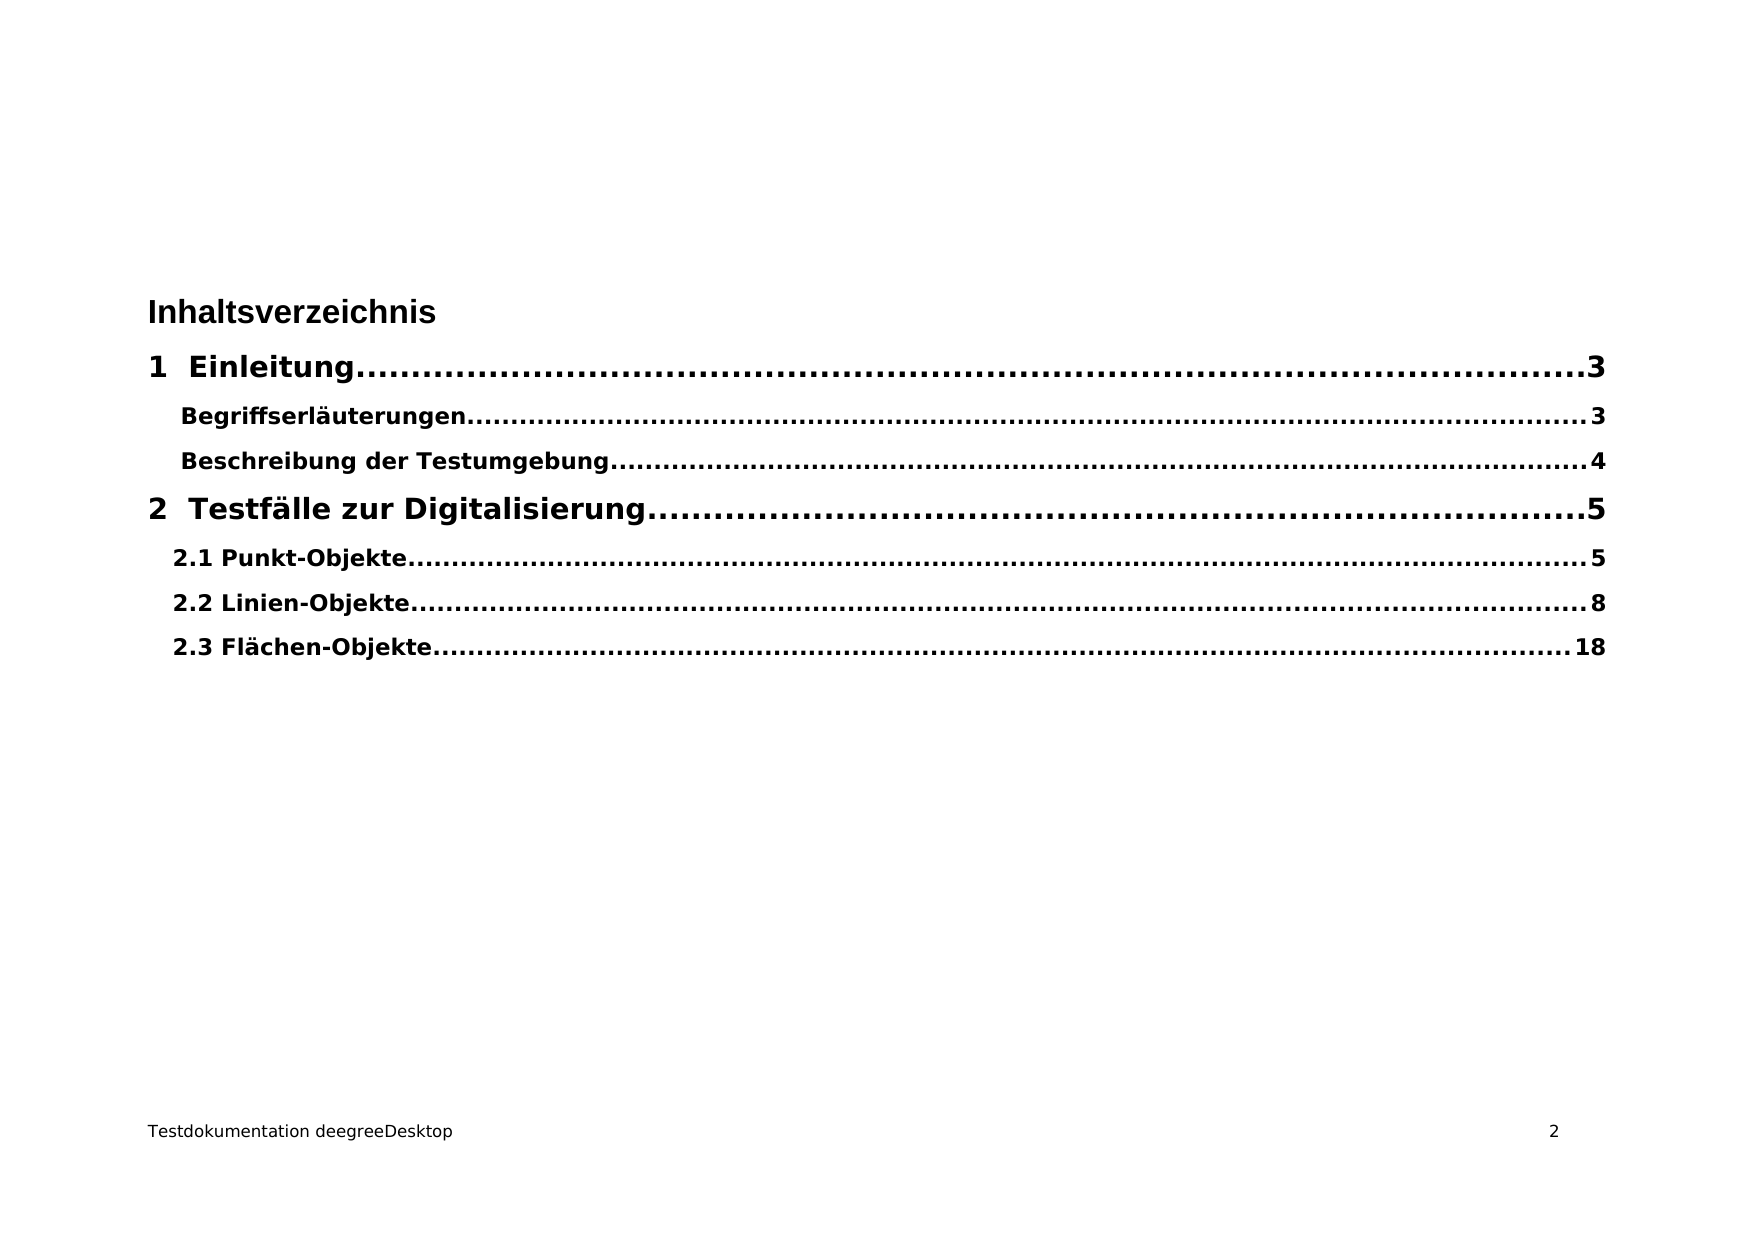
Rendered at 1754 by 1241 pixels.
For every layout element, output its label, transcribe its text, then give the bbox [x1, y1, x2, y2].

text 2.1 Punkt-Objekte 5 [172, 546, 1606, 572]
text 2.2 Linien-Objekte 8 [172, 590, 1606, 617]
text 2.3 Flächen-Objekte 18 [172, 634, 1606, 661]
text 2 Testfälle zur Digitalisierung 5 [148, 492, 1606, 526]
text 1 Einleitung 3 [148, 350, 1606, 384]
subtitle Inhaltsverzeichnis [148, 293, 1606, 330]
text Beschreibung der Testumgebung 4 [172, 448, 1606, 474]
text Begriffserläuterungen 3 [172, 403, 1606, 430]
